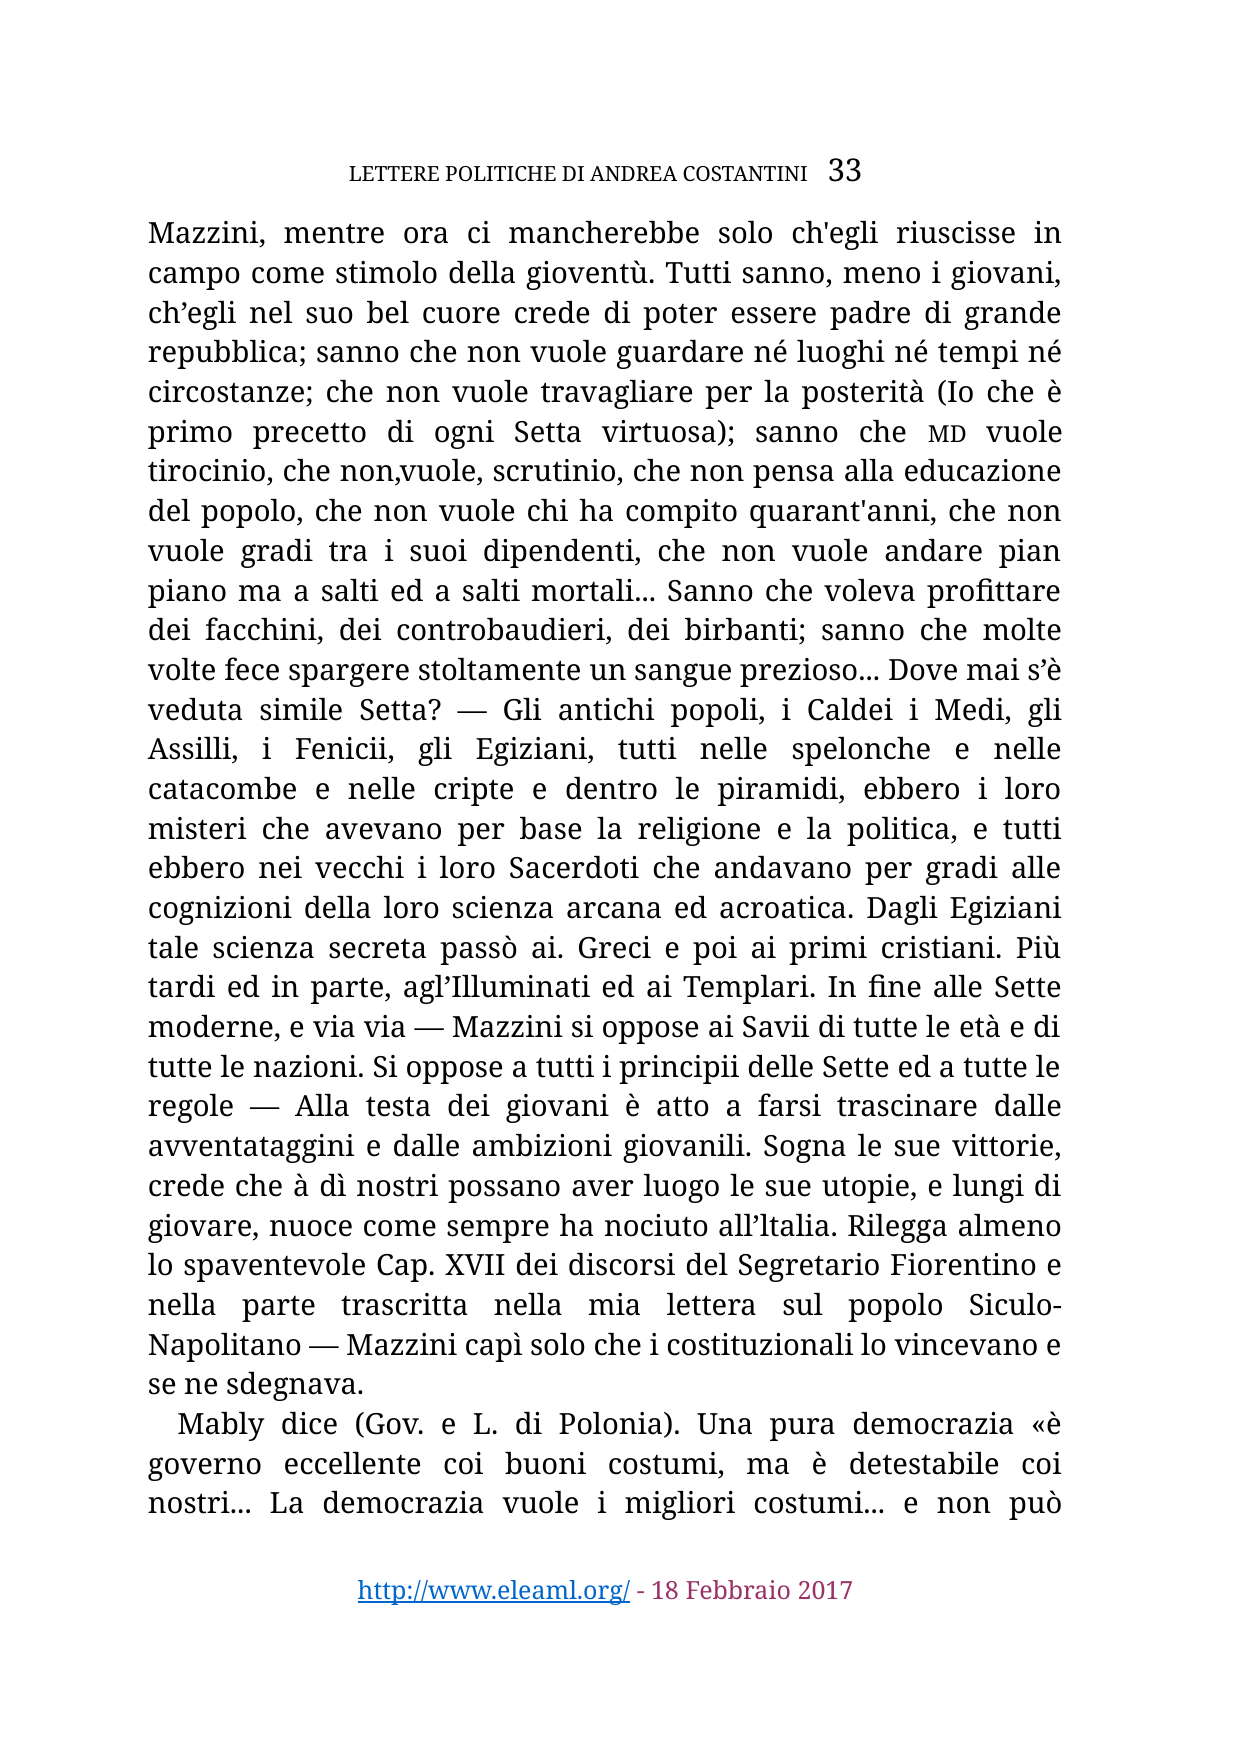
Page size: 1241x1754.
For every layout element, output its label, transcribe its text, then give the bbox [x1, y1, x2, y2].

text Mably dice (Gov. e L. di Polonia). Una pura democrazia «è governo eccellente coi buoni costumi, ma è detestabile coi nostri... La democrazia vuole i migliori costumi... e non può [148, 1403, 1063, 1522]
text Mazzini, mentre ora ci mancherebbe solo ch'egli riuscisse in campo come stimolo della gioventù. Tutti sanno, meno i giovani, ch’egli nel suo bel cuore crede di poter essere padre di grande repubblica; sanno che non vuole guardare né luoghi né tempi né circostanze; che non vuole travagliare per la posterità (Io che è primo precetto di ogni Setta virtuosa); sanno che md vuole tirocinio, che non,vuole, scrutinio, che non pensa alla educazione del popolo, che non vuole chi ha compito quarant'anni, che non vuole gradi tra i suoi dipendenti, che non vuole andare pian piano ma a salti ed a salti mortali... Sanno che voleva profittare dei facchini, dei controbaudieri, dei birbanti; sanno che molte volte fece spargere stoltamente un sangue prezioso... Dove mai s’è veduta simile Setta? — Gli antichi popoli, i Caldei i Medi, gli Assilli, i Fenicii, gli Egiziani, tutti nelle spelonche e nelle catacombe e nelle cripte e dentro le piramidi, ebbero i loro misteri che avevano per base la religione e la politica, e tutti ebbero nei vecchi i loro Sacerdoti che andavano per gradi alle cognizioni della loro scienza arcana ed acroatica. Dagli Egiziani tale scienza secreta passò ai. Greci e poi ai primi cristiani. Più tardi ed in parte, agl’Illuminati ed ai Templari. In fine alle Sette moderne, e via via — Mazzini si oppose ai Savii di tutte le età e di tutte le nazioni. Si oppose a tutti i principii delle Sette ed a tutte le regole — Alla testa dei giovani è atto a farsi trascinare dalle avventataggini e dalle ambizioni giovanili. Sogna le sue vittorie, crede che à dì nostri possano aver luogo le sue utopie, e lungi di giovare, nuoce come sempre ha nociuto all’ltalia. Rilegga almeno lo spaventevole Cap. XVII dei discorsi del Segretario Fiorentino e nella parte trascritta nella mia lettera sul popolo Siculo-Napolitano — Mazzini capì solo che i costituzionali lo vincevano e se ne sdegnava. [148, 213, 1063, 1403]
